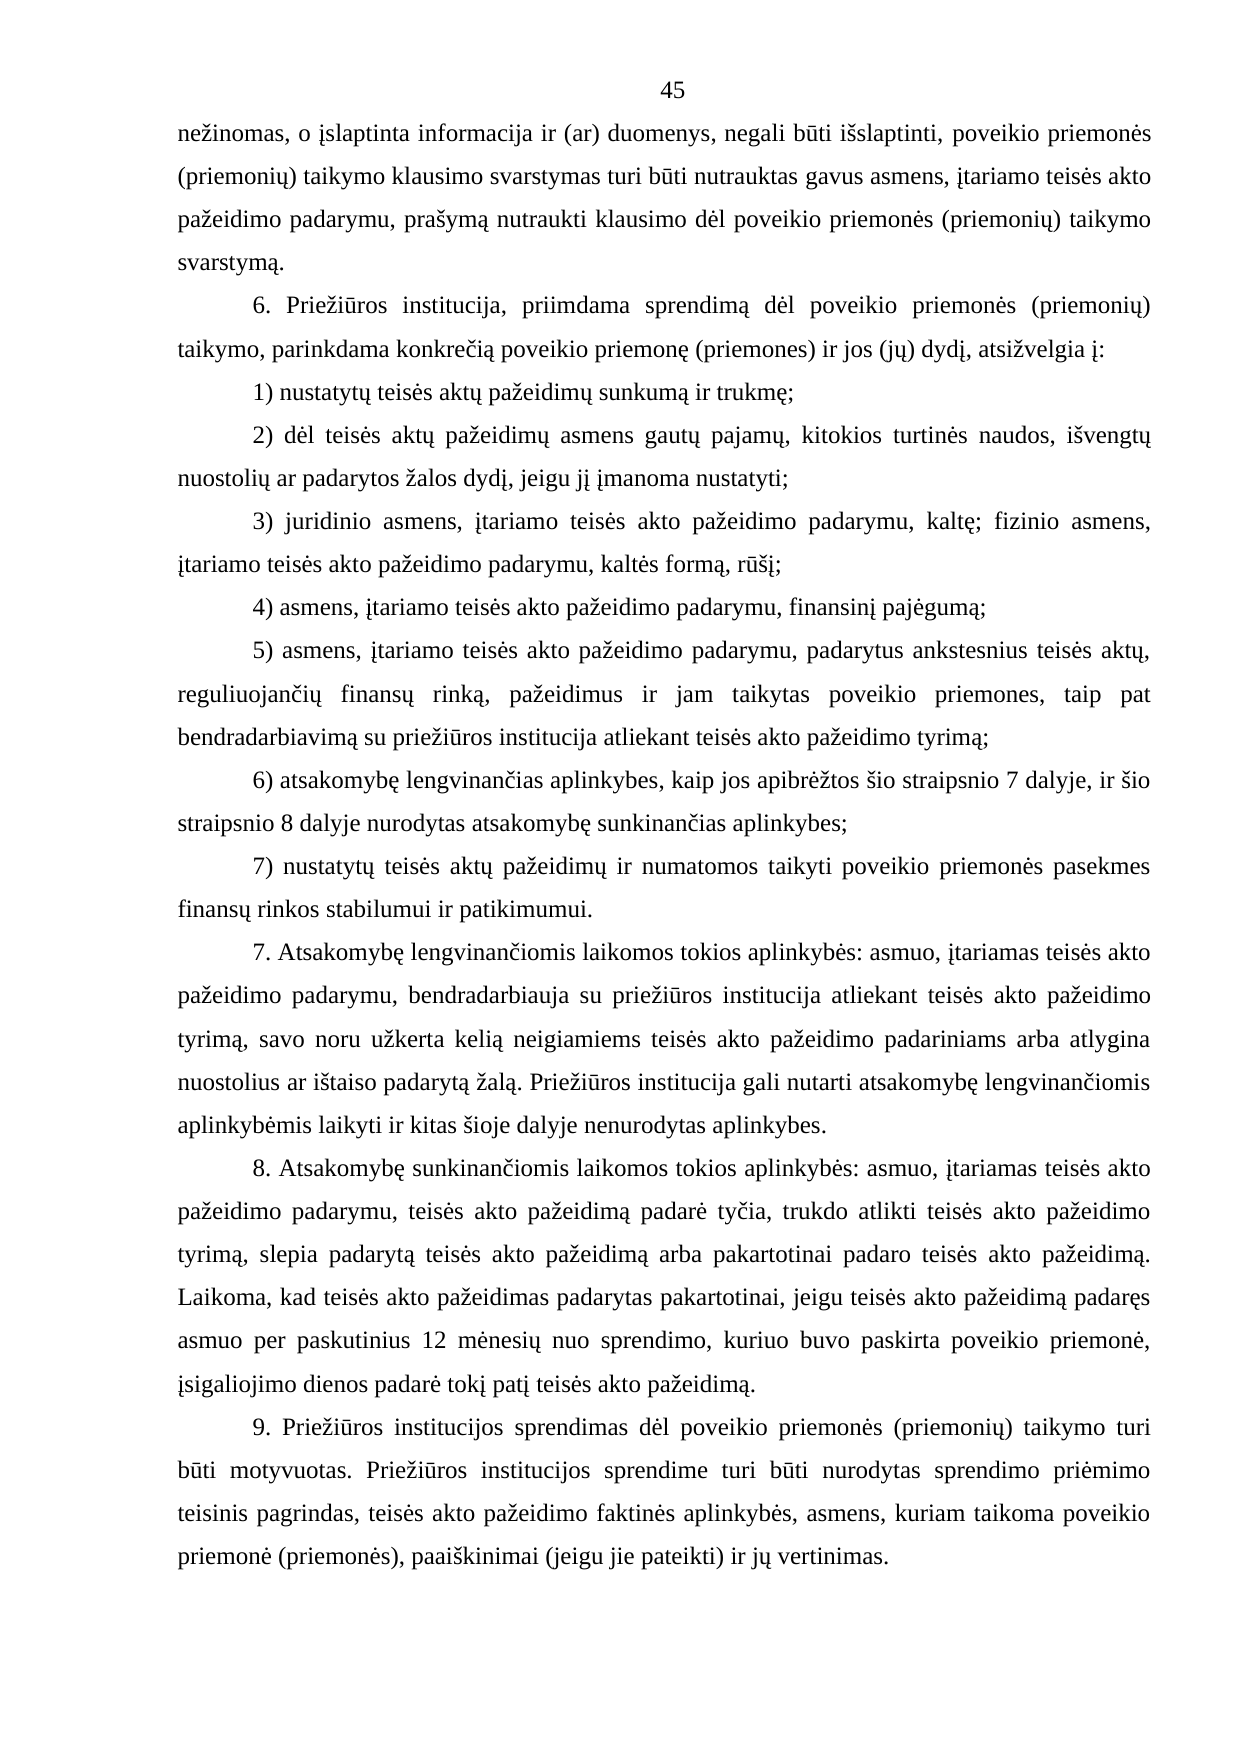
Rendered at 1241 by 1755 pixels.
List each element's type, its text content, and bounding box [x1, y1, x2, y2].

text 2) dėl teisės aktų pažeidimų asmens gautų pajamų, kitokios turtinės naudos, išvengtų nuostolių ar padarytos žalos dydį, jeigu jį įmanoma nustatyti; [177, 420, 1152, 492]
text 6) atsakomybę lengvinančias aplinkybes, kaip jos apibrėžtos šio straipsnio 7 dalyje, ir šio straipsnio 8 dalyje nurodytas atsakomybę sunkinančias aplinkybes; [177, 765, 1152, 837]
text 7. Atsakomybę lengvinančiomis laikomos tokios aplinkybės: asmuo, įtariamas teisės akto pažeidimo padarymu, bendradarbiauja su priežiūros institucija atliekant teisės akto pažeidimo tyrimą, savo noru užkerta kelią neigiamiems teisės akto pažeidimo padariniams arba atlygina nuostolius ar ištaiso padarytą žalą. Priežiūros institucija gali nutarti atsakomybę lengvinančiomis aplinkybėmis laikyti ir kitas šioje dalyje nenurodytas aplinkybes. [177, 937, 1152, 1139]
text 3) juridinio asmens, įtariamo teisės akto pažeidimo padarymu, kaltę; fizinio asmens, įtariamo teisės akto pažeidimo padarymu, kaltės formą, rūšį; [177, 506, 1152, 578]
text 5) asmens, įtariamo teisės akto pažeidimo padarymu, padarytus ankstesnius teisės aktų, reguliuojančių finansų rinką, pažeidimus ir jam taikytas poveikio priemones, taip pat bendradarbiavimą su priežiūros institucija atliekant teisės akto pažeidimo tyrimą; [177, 636, 1152, 751]
text 7) nustatytų teisės aktų pažeidimų ir numatomos taikyti poveikio priemonės pasekmes finansų rinkos stabilumui ir patikimumui. [177, 851, 1152, 923]
text 8. Atsakomybę sunkinančiomis laikomos tokios aplinkybės: asmuo, įtariamas teisės akto pažeidimo padarymu, teisės akto pažeidimą padarė tyčia, trukdo atlikti teisės akto pažeidimo tyrimą, slepia padarytą teisės akto pažeidimą arba pakartotinai padaro teisės akto pažeidimą. Laikoma, kad teisės akto pažeidimas padarytas pakartotinai, jeigu teisės akto pažeidimą padaręs asmuo per paskutinius 12 mėnesių nuo sprendimo, kuriuo buvo paskirta poveikio priemonė, įsigaliojimo dienos padarė tokį patį teisės akto pažeidimą. [177, 1153, 1152, 1397]
text 6. Priežiūros institucija, priimdama sprendimą dėl poveikio priemonės (priemonių) taikymo, parinkdama konkrečią poveikio priemonę (priemones) ir jos (jų) dydį, atsižvelgia į: [177, 291, 1152, 362]
text nežinomas, o įslaptinta informacija ir (ar) duomenys, negali būti išslaptinti, poveikio priemonės (priemonių) taikymo klausimo svarstymas turi būti nutrauktas gavus asmens, įtariamo teisės akto pažeidimo padarymu, prašymą nutraukti klausimo dėl poveikio priemonės (priemonių) taikymo svarstymą. [177, 118, 1152, 276]
text 4) asmens, įtariamo teisės akto pažeidimo padarymu, finansinį pajėgumą; [177, 592, 1152, 621]
text 1) nustatytų teisės aktų pažeidimų sunkumą ir trukmę; [177, 377, 1152, 406]
text 9. Priežiūros institucijos sprendimas dėl poveikio priemonės (priemonių) taikymo turi būti motyvuotas. Priežiūros institucijos sprendime turi būti nurodytas sprendimo priėmimo teisinis pagrindas, teisės akto pažeidimo faktinės aplinkybės, asmens, kuriam taikoma poveikio priemonė (priemonės), paaiškinimai (jeigu jie pateikti) ir jų vertinimas. [177, 1412, 1152, 1570]
